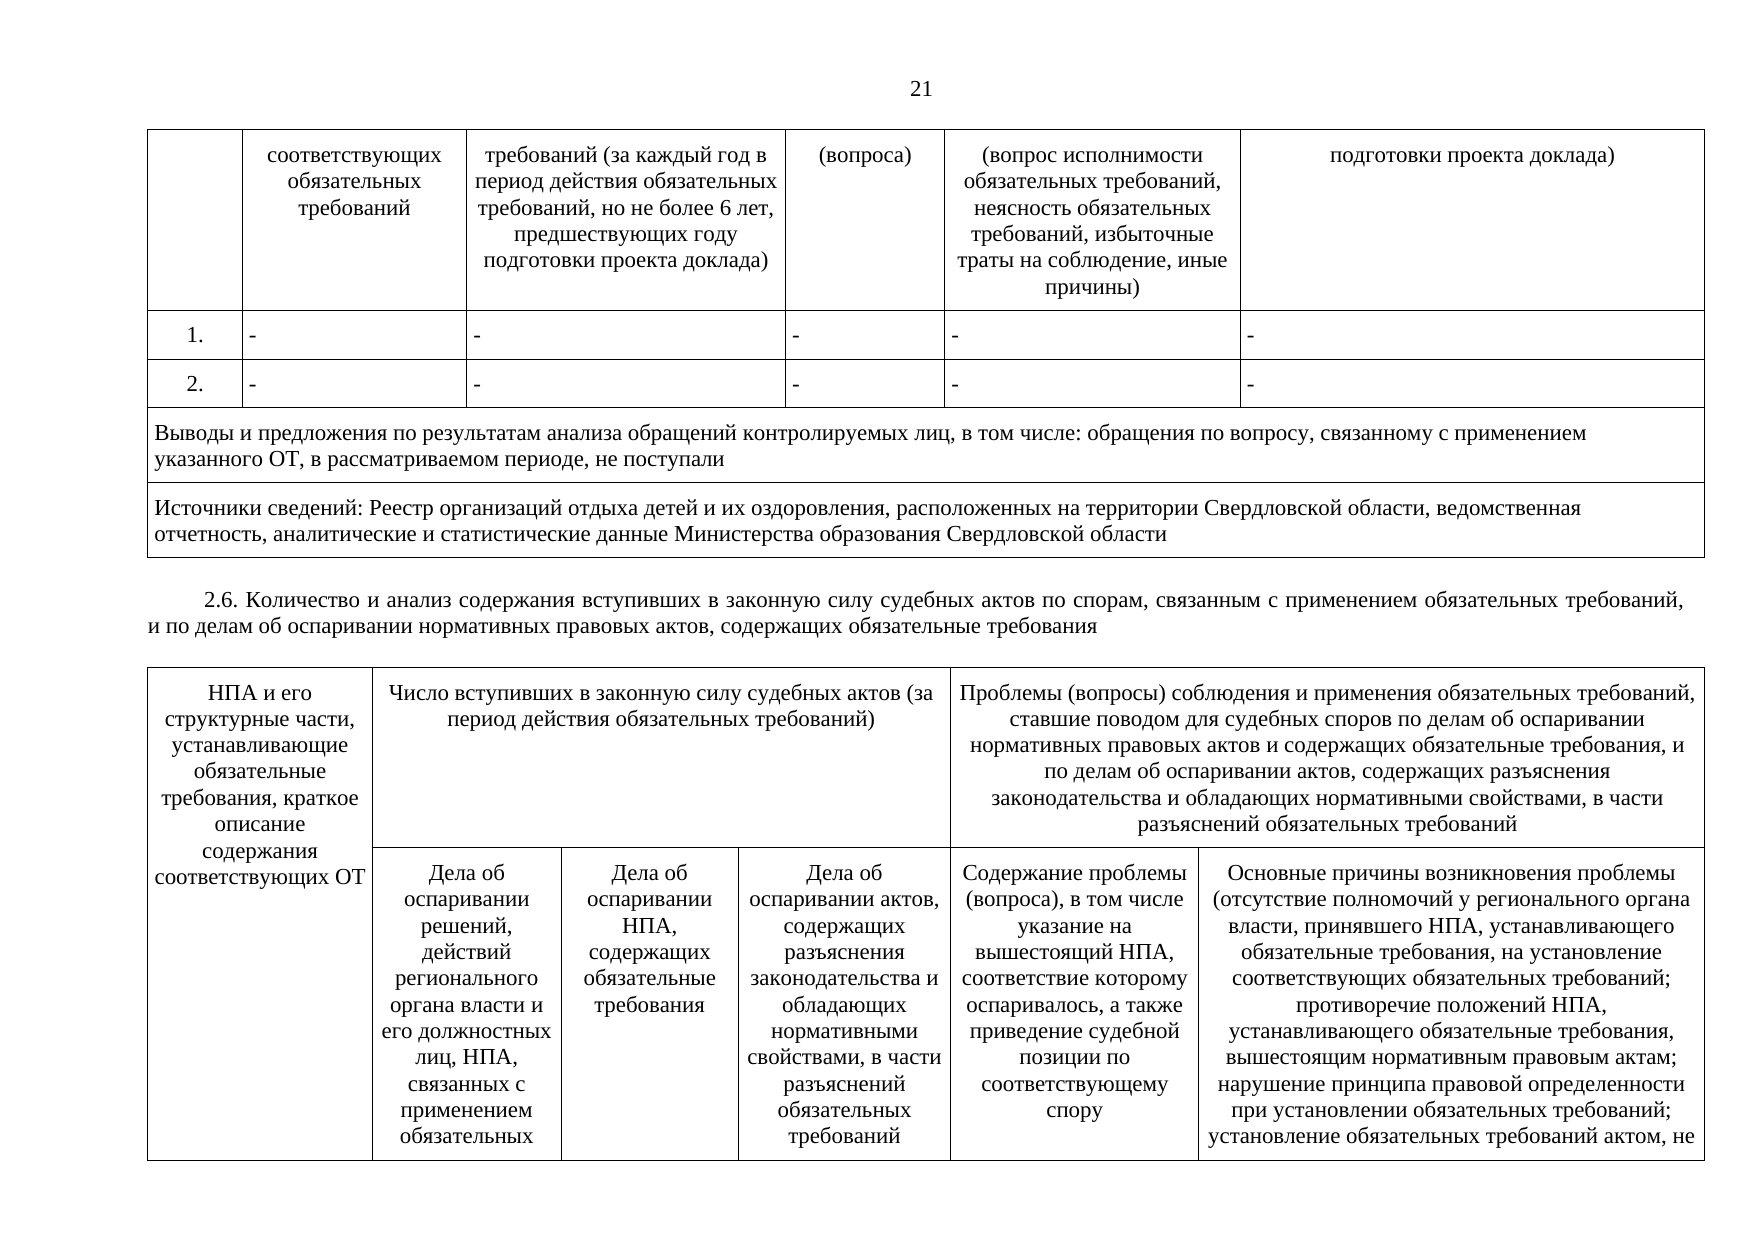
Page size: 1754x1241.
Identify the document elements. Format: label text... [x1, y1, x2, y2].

table_cell 2. [148, 360, 242, 407]
table_cell - [1241, 311, 1704, 358]
table_cell Содержание проблемы (вопроса), в том числе указание на вышестоящий НПА, соответствие которому оспаривалось, а также приведение судебной позиции по соответствующему спору [951, 848, 1198, 1159]
table_cell - [945, 311, 1240, 358]
table_cell Выводы и предложения по результатам анализа обращений контролируемых лиц, в том числе: обращения по вопросу, связанному с применением указанного ОТ, в рассматриваемом периоде, не поступали [148, 408, 1704, 482]
table_cell Дела об оспаривании НПА, содержащих обязательные требования [562, 848, 738, 1159]
table_cell - [467, 311, 785, 358]
text 2.6. Количество и анализ содержания вступивших в законную силу судебных актов по спорам, связанным с применением обязательных требований, и по делам об оспаривании нормативных правовых актов, содержащих обязательные требования [148, 586, 1695, 639]
table_header соответствующих обязательных требований [243, 130, 466, 310]
table_header подготовки проекта доклада) [1241, 130, 1704, 310]
table_cell (вопрос исполнимости обязательных требований, неясность обязательных требований, избыточные траты на соблюдение, иные причины) [945, 130, 1240, 310]
table_cell Дела об оспаривании решений, действий регионального органа власти и его должностных лиц, НПА, связанных с применением обязательных [373, 848, 561, 1159]
table_cell - [945, 360, 1240, 407]
table_cell (вопроса) [786, 130, 944, 310]
table_cell - [467, 360, 785, 407]
table_header требований (за каждый год в период действия обязательных требований, но не более 6 лет, предшествующих году подготовки проекта доклада) [467, 130, 785, 310]
table_header [148, 130, 242, 310]
table_cell - [1241, 360, 1704, 407]
table_cell Основные причины возникновения проблемы (отсутствие полномочий у регионального органа власти, принявшего НПА, устанавливающего обязательные требования, на установление соответствующих обязательных требований; противоречие положений НПА, устанавливающего обязательные требования, вышестоящим нормативным правовым актам; нарушение принципа правовой определенности при установлении обязательных требований; установление обязательных требований актом, не [1199, 848, 1704, 1159]
table_cell - [786, 311, 944, 358]
table_cell Источники сведений: Реестр организаций отдыха детей и их оздоровления, расположенных на территории Свердловской области, ведомственная отчетность, аналитические и статистические данные Министерства образования Свердловской области [148, 483, 1704, 557]
table_cell - [786, 360, 944, 407]
table_cell 1. [148, 311, 242, 358]
table_header Число вступивших в законную силу судебных актов (за период действия обязательных требований) [373, 668, 950, 847]
table_cell - [243, 311, 466, 358]
table_header НПА и его структурные части, устанавливающие обязательные требования, краткое описание содержания соответствующих ОТ [148, 668, 372, 1159]
table_header Проблемы (вопросы) соблюдения и применения обязательных требований, ставшие поводом для судебных споров по делам об оспаривании нормативных правовых актов и содержащих обязательные требования, и по делам об оспаривании актов, содержащих разъяснения законодательства и обладающих нормативными свойствами, в части разъяснений обязательных требований [951, 668, 1704, 847]
table_cell Дела об оспаривании актов, содержащих разъяснения законодательства и обладающих нормативными свойствами, в части разъяснений обязательных требований [739, 848, 950, 1159]
table_cell - [243, 360, 466, 407]
